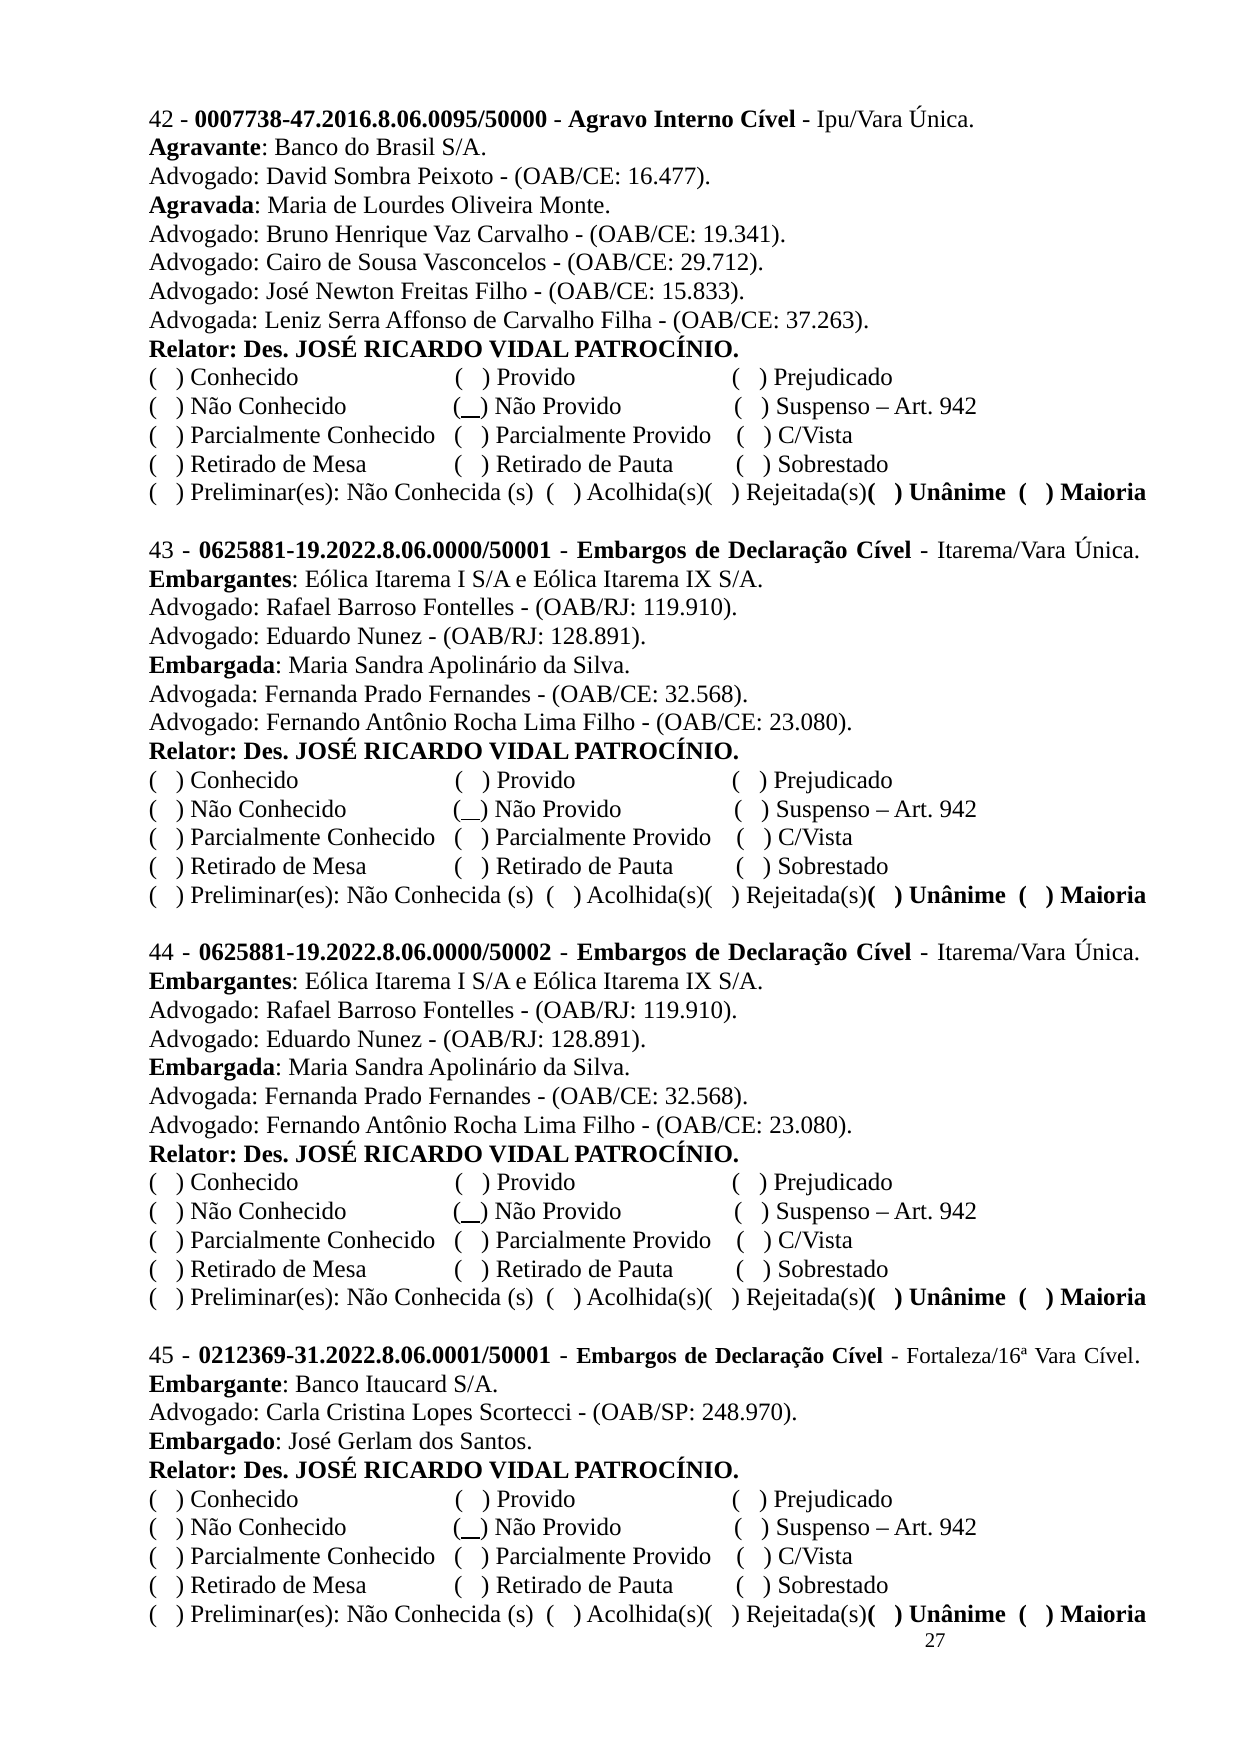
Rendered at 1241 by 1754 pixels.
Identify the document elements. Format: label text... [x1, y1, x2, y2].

text Agravada: Maria de Lourdes Oliveira Monte. [148, 190, 1141, 219]
text 43 - 0625881-19.2022.8.06.0000/50001 - Embargos de Declaração Cível - Itarema/Vara Única. Embargantes: Eólica Itarema I S/A e Eólica Itarema IX S/A. [148, 535, 1141, 592]
text Advogado: José Newton Freitas Filho - (OAB/CE: 15.833). [148, 276, 1141, 305]
text ( ) Não Conhecido ( ) Não Provido ( ) Suspenso – Art. 942 [148, 1512, 1158, 1541]
text Advogada: Fernanda Prado Fernandes - (OAB/CE: 32.568). [148, 1081, 1141, 1110]
text 42 - 0007738-47.2016.8.06.0095/50000 - Agravo Interno Cível - Ipu/Vara Única. [148, 104, 1141, 132]
text ( ) Retirado de Mesa ( ) Retirado de Pauta ( ) Sobrestado [148, 449, 1158, 477]
text Advogada: Fernanda Prado Fernandes - (OAB/CE: 32.568). [148, 679, 1141, 707]
text ( ) Não Conhecido ( ) Não Provido ( ) Suspenso – Art. 942 [148, 794, 1158, 822]
text ( ) Conhecido ( ) Provido ( ) Prejudicado [148, 1167, 1141, 1196]
text ( ) Não Conhecido ( ) Não Provido ( ) Suspenso – Art. 942 [148, 391, 1158, 420]
text Advogado: Rafael Barroso Fontelles - (OAB/RJ: 119.910). [148, 995, 1141, 1024]
text ( ) Retirado de Mesa ( ) Retirado de Pauta ( ) Sobrestado [148, 1254, 1158, 1282]
text Advogado: David Sombra Peixoto - (OAB/CE: 16.477). [148, 161, 1141, 190]
text Relator: Des. JOSÉ RICARDO VIDAL PATROCÍNIO. [148, 1139, 1141, 1167]
text ( ) Retirado de Mesa ( ) Retirado de Pauta ( ) Sobrestado [148, 851, 1158, 880]
text ( ) Parcialmente Conhecido ( ) Parcialmente Provido ( ) C/Vista [148, 420, 1158, 449]
text Relator: Des. JOSÉ RICARDO VIDAL PATROCÍNIO. [148, 1455, 1141, 1484]
text Advogado: Rafael Barroso Fontelles - (OAB/RJ: 119.910). [148, 592, 1141, 621]
text Relator: Des. JOSÉ RICARDO VIDAL PATROCÍNIO. [148, 736, 1141, 765]
text ( ) Parcialmente Conhecido ( ) Parcialmente Provido ( ) C/Vista [148, 1541, 1158, 1570]
text ( ) Preliminar(es): Não Conhecida (s) ( ) Acolhida(s)( ) Rejeitada(s)( ) Unânime ( ) Maioria [148, 1599, 1158, 1627]
text ( ) Preliminar(es): Não Conhecida (s) ( ) Acolhida(s)( ) Rejeitada(s)( ) Unânime ( ) Maioria [148, 1282, 1158, 1311]
text Advogado: Eduardo Nunez - (OAB/RJ: 128.891). [148, 1024, 1141, 1052]
text ( ) Retirado de Mesa ( ) Retirado de Pauta ( ) Sobrestado [148, 1570, 1158, 1599]
text 45 - 0212369-31.2022.8.06.0001/50001 - Embargos de Declaração Cível - Fortaleza/16ª Vara Cível. Embargante: Banco Itaucard S/A. [148, 1340, 1141, 1397]
text Advogado: Bruno Henrique Vaz Carvalho - (OAB/CE: 19.341). [148, 219, 1141, 247]
text Relator: Des. JOSÉ RICARDO VIDAL PATROCÍNIO. [148, 334, 1141, 362]
text Embargado: José Gerlam dos Santos. [148, 1426, 1141, 1455]
text ( ) Preliminar(es): Não Conhecida (s) ( ) Acolhida(s)( ) Rejeitada(s)( ) Unânime ( ) Maioria [148, 880, 1158, 909]
text Agravante: Banco do Brasil S/A. [148, 132, 1141, 161]
text ( ) Não Conhecido ( ) Não Provido ( ) Suspenso – Art. 942 [148, 1196, 1158, 1225]
text Embargada: Maria Sandra Apolinário da Silva. [148, 650, 1141, 679]
text ( ) Conhecido ( ) Provido ( ) Prejudicado [148, 1484, 1141, 1512]
text Advogada: Leniz Serra Affonso de Carvalho Filha - (OAB/CE: 37.263). [148, 305, 1141, 334]
text Embargada: Maria Sandra Apolinário da Silva. [148, 1052, 1141, 1081]
text ( ) Parcialmente Conhecido ( ) Parcialmente Provido ( ) C/Vista [148, 822, 1158, 851]
text Advogado: Cairo de Sousa Vasconcelos - (OAB/CE: 29.712). [148, 247, 1141, 276]
text Advogado: Fernando Antônio Rocha Lima Filho - (OAB/CE: 23.080). [148, 1110, 1141, 1139]
text 44 - 0625881-19.2022.8.06.0000/50002 - Embargos de Declaração Cível - Itarema/Vara Única. Embargantes: Eólica Itarema I S/A e Eólica Itarema IX S/A. [148, 937, 1141, 995]
text Advogado: Eduardo Nunez - (OAB/RJ: 128.891). [148, 621, 1141, 650]
text ( ) Conhecido ( ) Provido ( ) Prejudicado [148, 765, 1141, 794]
text ( ) Conhecido ( ) Provido ( ) Prejudicado [148, 362, 1141, 391]
text ( ) Preliminar(es): Não Conhecida (s) ( ) Acolhida(s)( ) Rejeitada(s)( ) Unânime ( ) Maioria [148, 477, 1158, 506]
text ( ) Parcialmente Conhecido ( ) Parcialmente Provido ( ) C/Vista [148, 1225, 1158, 1254]
text Advogado: Fernando Antônio Rocha Lima Filho - (OAB/CE: 23.080). [148, 707, 1141, 736]
text Advogado: Carla Cristina Lopes Scortecci - (OAB/SP: 248.970). [148, 1397, 1141, 1426]
